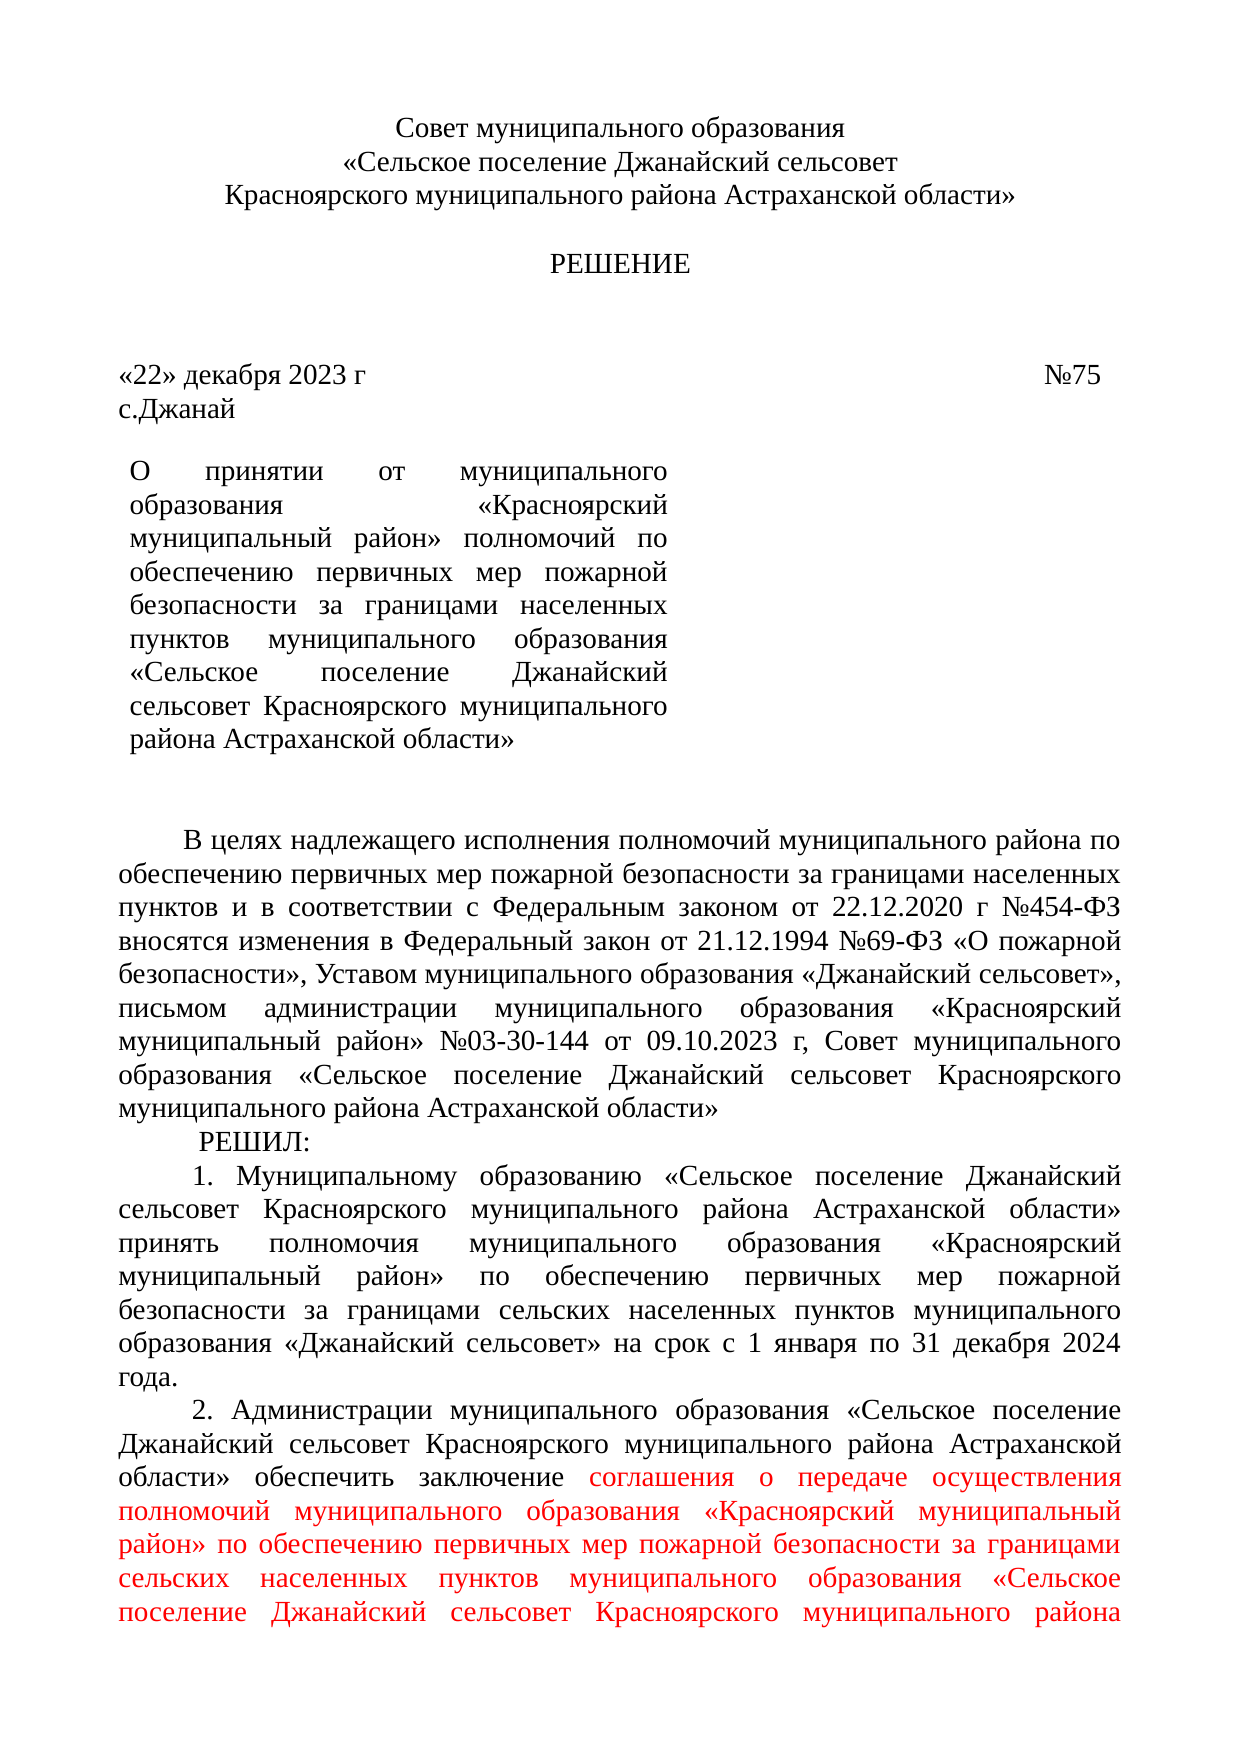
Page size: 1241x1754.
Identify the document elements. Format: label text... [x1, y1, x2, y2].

table_header О принятии от муниципального образования «Красноярский муниципальный район» полномочий по обеспечению первичных мер пожарной безопасности за границами населенных пунктов муниципального образования «Сельское поселение Джанайский сельсовет Красноярского муниципального района Астраханской области» [118, 453, 679, 755]
text Красноярского муниципального района Астраханской области» [118, 177, 1122, 211]
text В целях надлежащего исполнения полномочий муниципального района по обеспечению первичных мер пожарной безопасности за границами населенных пунктов и в соответствии с Федеральным законом от 22.12.2020 г №454-ФЗ вносятся изменения в Федеральный закон от 21.12.1994 №69-ФЗ «О пожарной безопасности», Уставом муниципального образования «Джанайский сельсовет», письмом администрации муниципального образования «Красноярский муниципальный район» №03-30-144 от 09.10.2023 г, Совет муниципального образования «Сельское поселение Джанайский сельсовет Красноярского муниципального района Астраханской области» [118, 822, 1122, 1124]
text 2. Администрации муниципального образования «Сельское поселение Джанайский сельсовет Красноярского муниципального района Астраханской области» обеспечить заключение соглашения о передаче осуществления полномочий муниципального образования «Красноярский муниципальный район» по обеспечению первичных мер пожарной безопасности за границами сельских населенных пунктов муниципального образования «Сельское поселение Джанайский сельсовет Красноярского муниципального района [118, 1392, 1122, 1627]
text Совет муниципального образования [118, 110, 1122, 144]
text с.Джанай [118, 391, 1122, 424]
text РЕШЕНИЕ [118, 246, 1122, 280]
text «Сельское поселение Джанайский сельсовет [118, 144, 1122, 177]
text 1. Муниципальному образованию «Сельское поселение Джанайский сельсовет Красноярского муниципального района Астраханской области» принять полномочия муниципального образования «Красноярский муниципальный район» по обеспечению первичных мер пожарной безопасности за границами сельских населенных пунктов муниципального образования «Джанайский сельсовет» на срок с 1 января по 31 декабря 2024 года. [118, 1158, 1122, 1392]
text «22» декабря 2023 г №75 [118, 357, 1122, 391]
text РЕШИЛ: [118, 1124, 1122, 1158]
